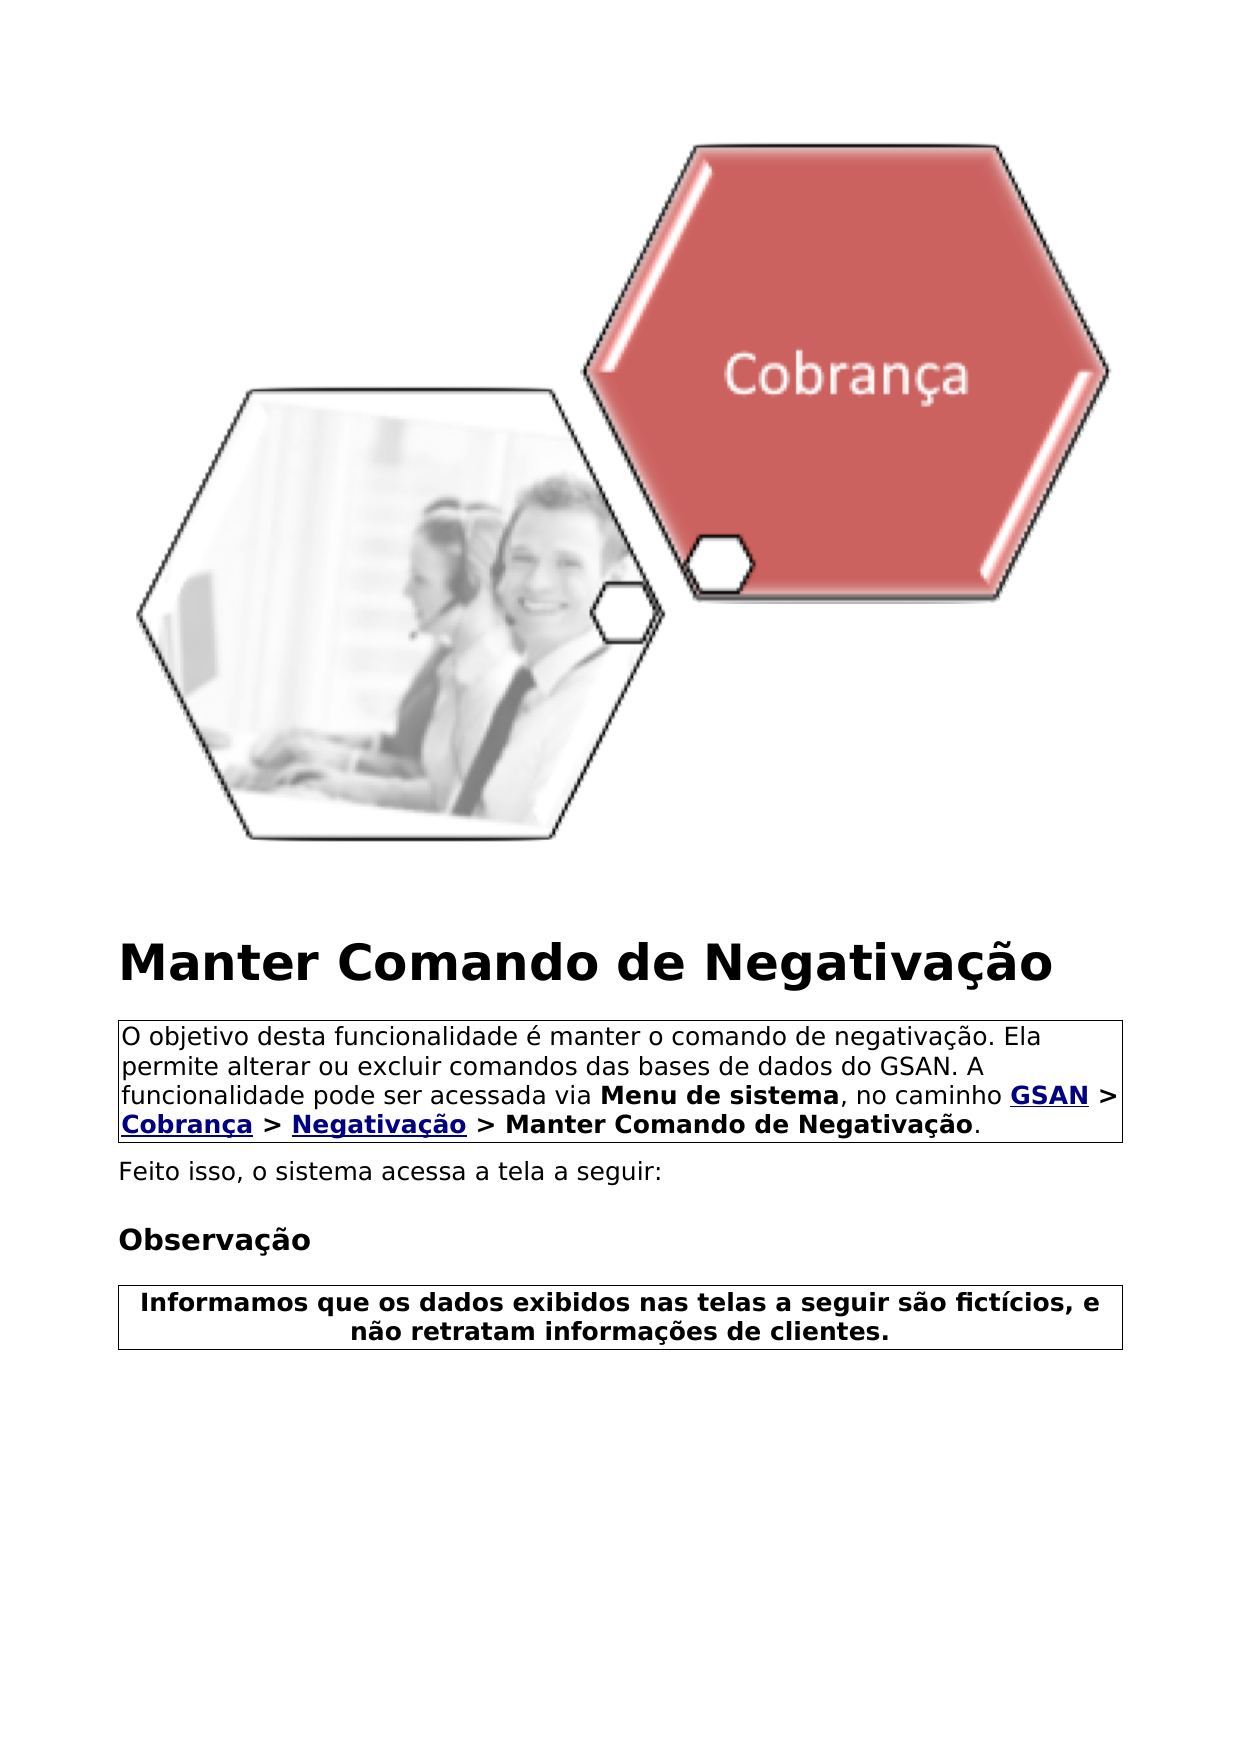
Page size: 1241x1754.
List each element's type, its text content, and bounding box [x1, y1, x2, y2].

table_header O objetivo desta funcionalidade é manter o comando de negativação. Ela permite alterar ou excluir comandos das bases de dados do GSAN. A funcionalidade pode ser acessada via Menu de sistema, no caminho GSAN > Cobrança > Negativação > Manter Comando de Negativação. [119, 1021, 1122, 1142]
text Feito isso, o sistema acessa a tela a seguir: [118, 1157, 1122, 1186]
picture [118, 118, 1123, 868]
table_header Informamos que os dados exibidos nas telas a seguir são fictícios, e não retratam informações de clientes. [119, 1286, 1122, 1349]
subtitle Observação [118, 1224, 1122, 1258]
subtitle Manter Comando de Negativação [118, 934, 1122, 992]
